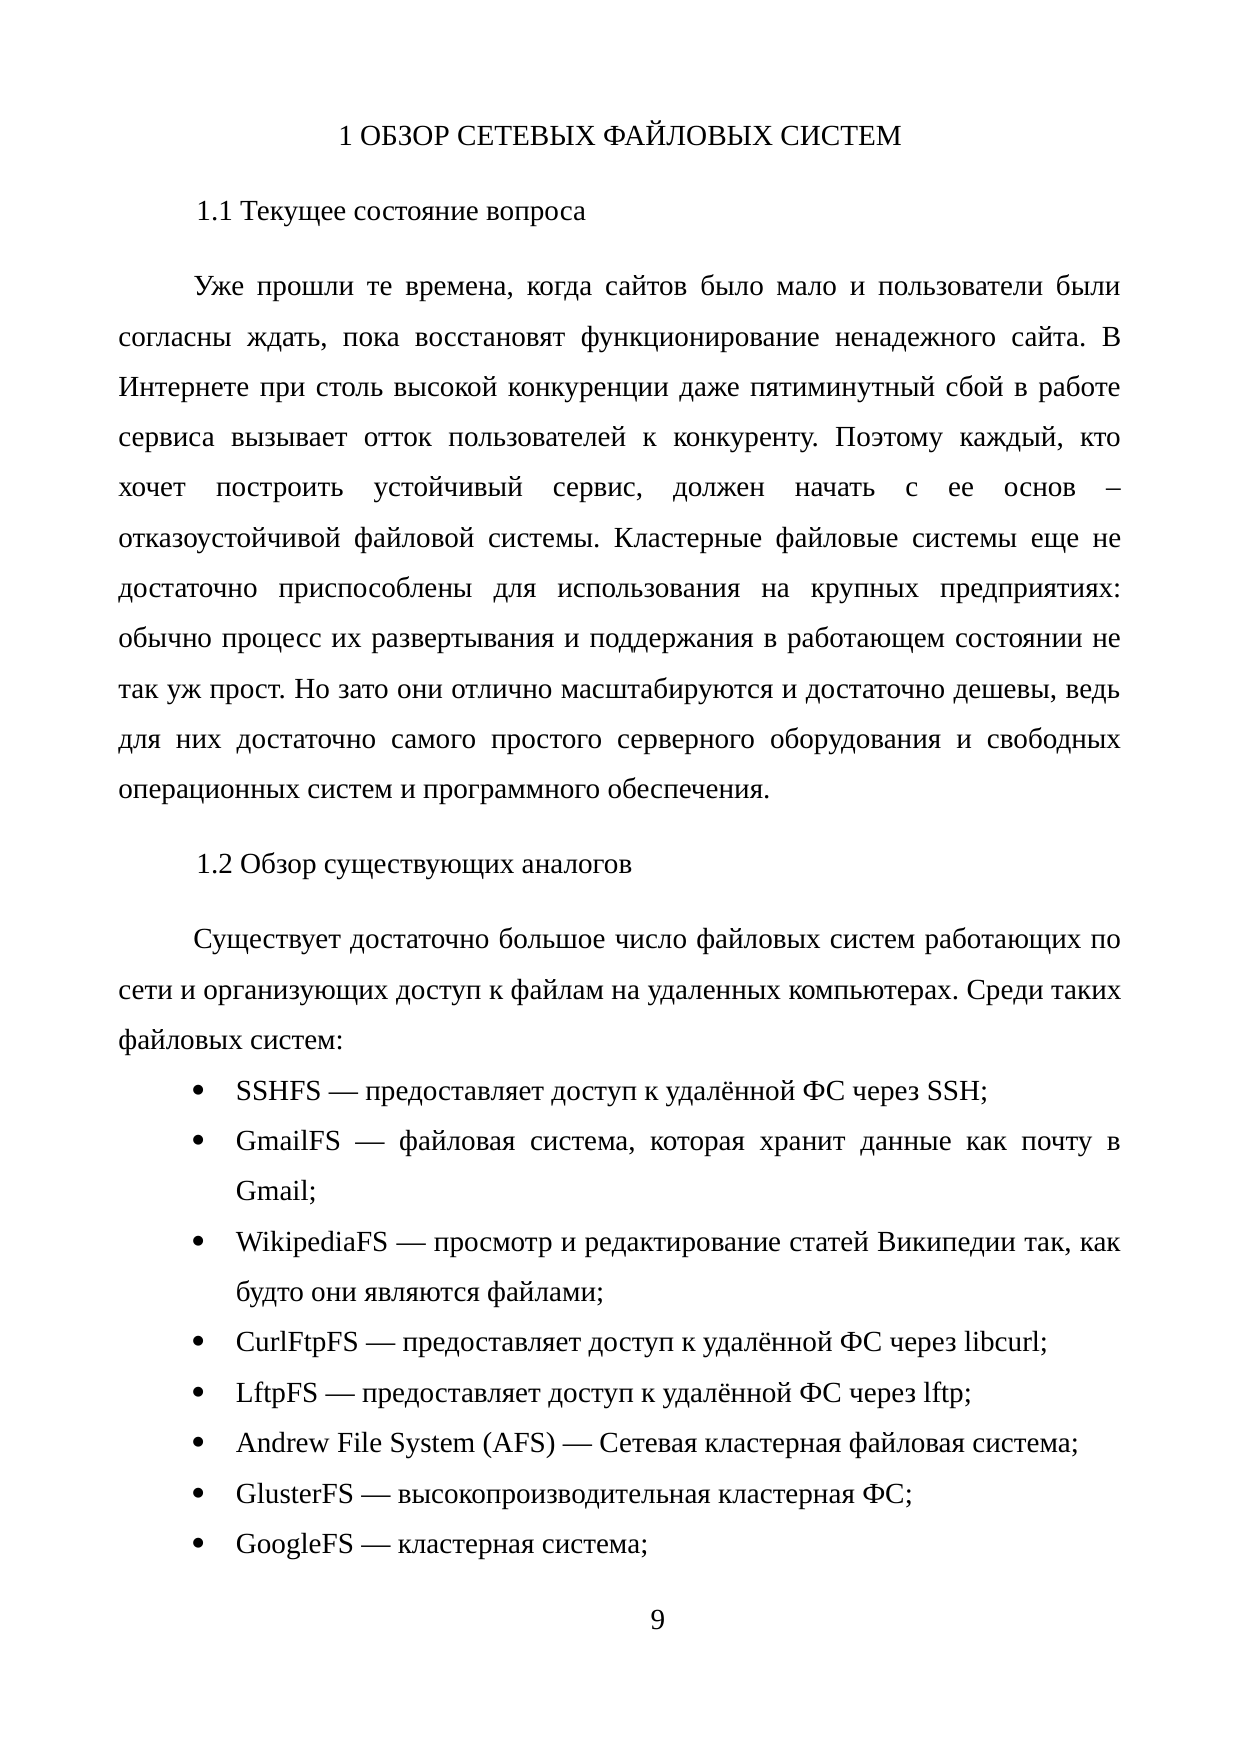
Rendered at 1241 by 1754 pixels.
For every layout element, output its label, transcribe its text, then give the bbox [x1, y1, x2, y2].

list GoogleFS — кластерная система; [193, 1526, 1122, 1560]
list CurlFtpFS — предоставляет доступ к удалённой ФС через libcurl; [193, 1324, 1122, 1358]
list GlusterFS — высокопроизводительная кластерная ФС; [193, 1476, 1122, 1509]
subtitle Обзор существующих аналогов [189, 847, 1122, 880]
list WikipediaFS — просмотр и редактирование статей Википедии так, как будто они являются файлами; [193, 1224, 1122, 1308]
list SSHFS — предоставляет доступ к удалённой ФС через SSH; [193, 1073, 1122, 1106]
list LftpFS — предоставляет доступ к удалённой ФС через lftp; [193, 1375, 1122, 1408]
text Уже прошли те времена, когда сайтов было мало и пользователи были согласны ждать, пока восстановят функционирование ненадежного сайта. В Интернете при столь высокой конкуренции даже пятиминутный сбой в работе сервиса вызывает отток пользователей к конкуренту. Поэтому каждый, кто хочет построить устойчивый сервис, должен начать с ее основ – отказоустойчивой файловой системы. Кластерные файловые системы еще не достаточно приспособлены для использования на крупных предприятиях: обычно процесс их развертывания и поддержания в работающем состоянии не так уж прост. Но зато они отлично масштабируются и достаточно дешевы, ведь для них достаточно самого простого серверного оборудования и свободных операционных систем и программного обеспечения. [118, 268, 1122, 805]
subtitle Текущее состояние вопроса [189, 193, 1122, 227]
list Andrew File System (AFS) — Сетевая кластерная файловая система; [193, 1425, 1122, 1459]
subtitle Обзор сетевых файловых систем [118, 118, 1122, 152]
text Существует достаточно большое число файловых систем работающих по сети и организующих доступ к файлам на удаленных компьютерах. Среди таких файловых систем: [118, 922, 1122, 1056]
list GmailFS — файловая система, которая хранит данные как почту в Gmail; [193, 1123, 1122, 1207]
